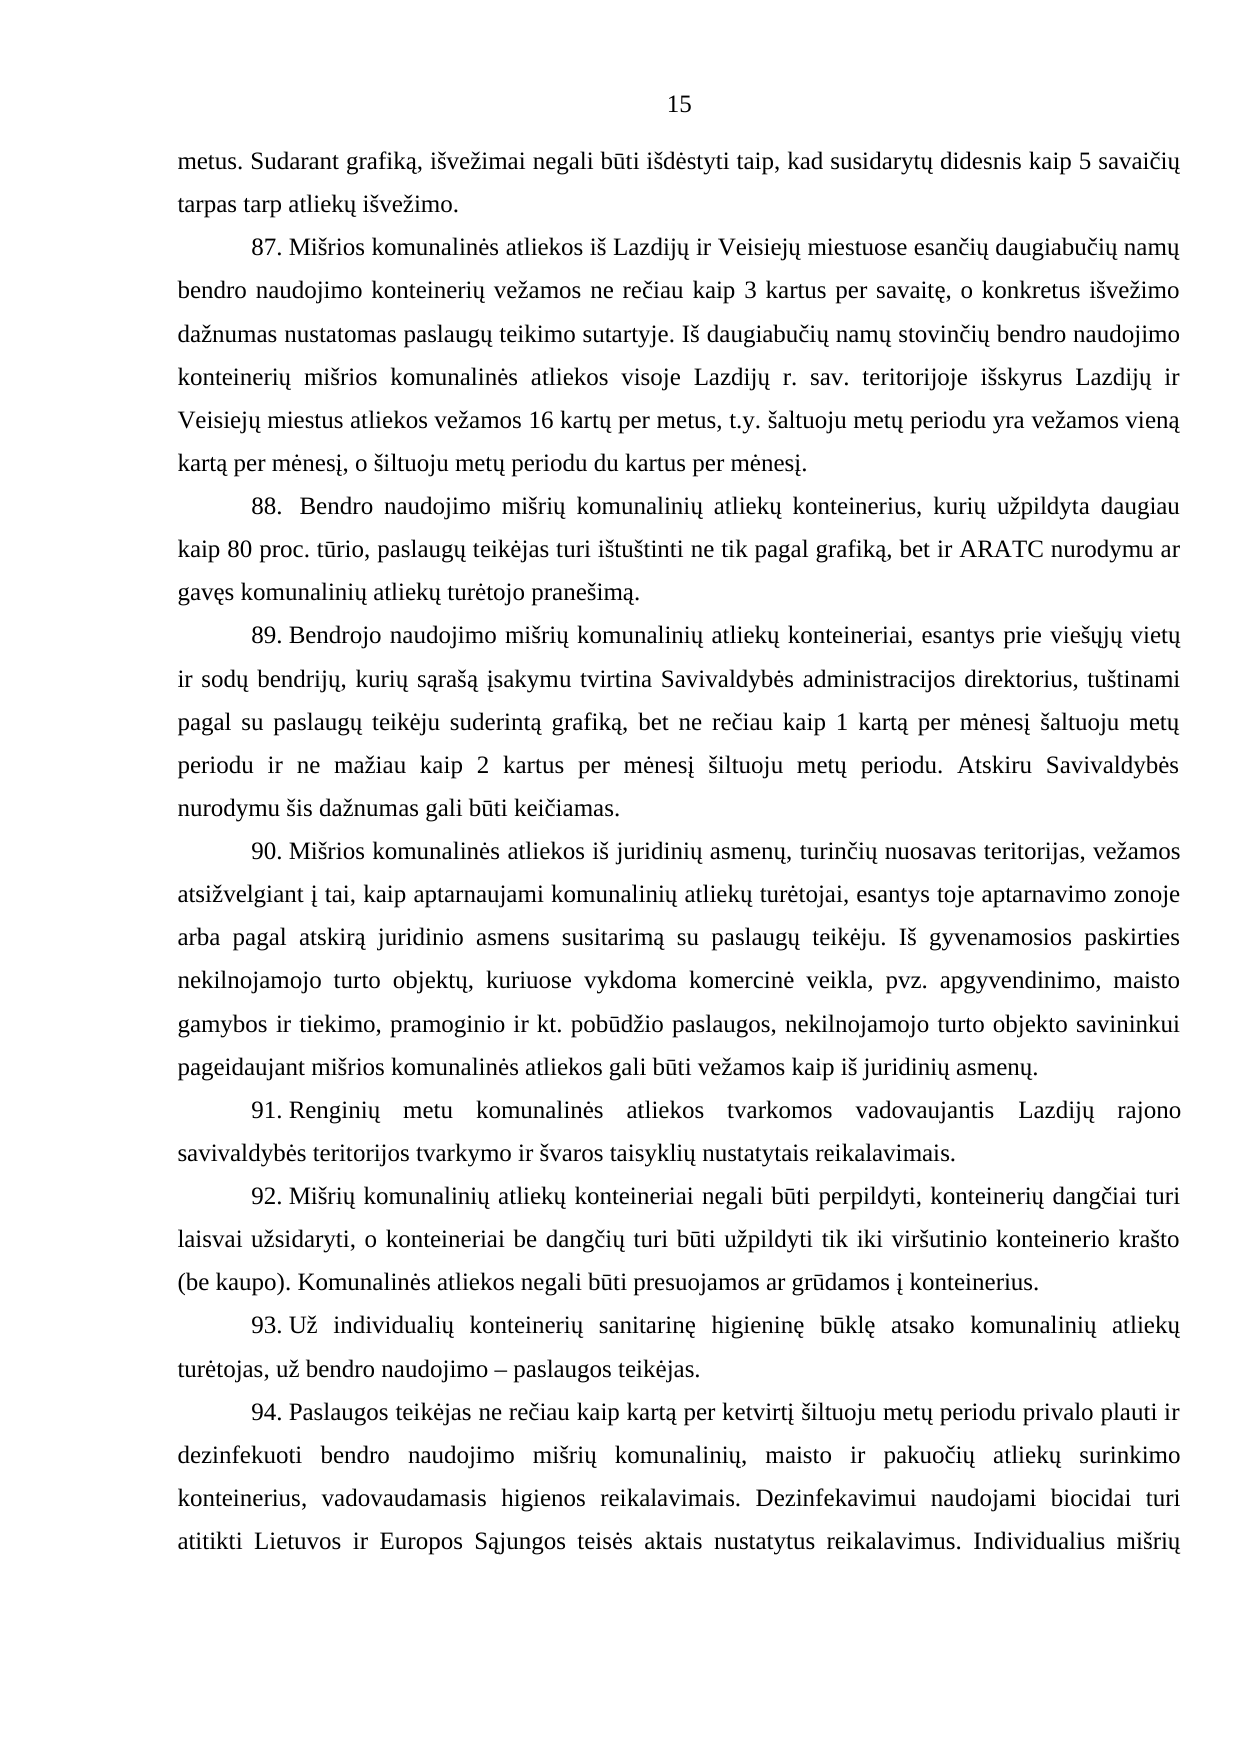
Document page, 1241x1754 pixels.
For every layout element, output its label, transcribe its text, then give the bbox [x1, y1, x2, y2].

text 87. Mišrios komunalinės atliekos iš Lazdijų ir Veisiejų miestuose esančių daugiabučių namų bendro naudojimo konteinerių vežamos ne rečiau kaip 3 kartus per savaitę, o konkretus išvežimo dažnumas nustatomas paslaugų teikimo sutartyje. Iš daugiabučių namų stovinčių bendro naudojimo konteinerių mišrios komunalinės atliekos visoje Lazdijų r. sav. teritorijoje išskyrus Lazdijų ir Veisiejų miestus atliekos vežamos 16 kartų per metus, t.y. šaltuoju metų periodu yra vežamos vieną kartą per mėnesį, o šiltuoju metų periodu du kartus per mėnesį. [177, 232, 1181, 477]
text 92. Mišrių komunalinių atliekų konteineriai negali būti perpildyti, konteinerių dangčiai turi laisvai užsidaryti, o konteineriai be dangčių turi būti užpildyti tik iki viršutinio konteinerio krašto (be kaupo). Komunalinės atliekos negali būti presuojamos ar grūdamos į konteinerius. [177, 1181, 1181, 1296]
text 88. Bendro naudojimo mišrių komunalinių atliekų konteinerius, kurių užpildyta daugiau kaip 80 proc. tūrio, paslaugų teikėjas turi ištuštinti ne tik pagal grafiką, bet ir ARATC nurodymu ar gavęs komunalinių atliekų turėtojo pranešimą. [177, 491, 1181, 606]
text 89. Bendrojo naudojimo mišrių komunalinių atliekų konteineriai, esantys prie viešųjų vietų ir sodų bendrijų, kurių sąrašą įsakymu tvirtina Savivaldybės administracijos direktorius, tuštinami pagal su paslaugų teikėju suderintą grafiką, bet ne rečiau kaip 1 kartą per mėnesį šaltuoju metų periodu ir ne mažiau kaip 2 kartus per mėnesį šiltuoju metų periodu. Atskiru Savivaldybės nurodymu šis dažnumas gali būti keičiamas. [177, 621, 1181, 822]
text 91. Renginių metu komunalinės atliekos tvarkomos vadovaujantis Lazdijų rajono savivaldybės teritorijos tvarkymo ir švaros taisyklių nustatytais reikalavimais. [177, 1095, 1181, 1167]
text 90. Mišrios komunalinės atliekos iš juridinių asmenų, turinčių nuosavas teritorijas, vežamos atsižvelgiant į tai, kaip aptarnaujami komunalinių atliekų turėtojai, esantys toje aptarnavimo zonoje arba pagal atskirą juridinio asmens susitarimą su paslaugų teikėju. Iš gyvenamosios paskirties nekilnojamojo turto objektų, kuriuose vykdoma komercinė veikla, pvz. apgyvendinimo, maisto gamybos ir tiekimo, pramoginio ir kt. pobūdžio paslaugos, nekilnojamojo turto objekto savininkui pageidaujant mišrios komunalinės atliekos gali būti vežamos kaip iš juridinių asmenų. [177, 836, 1181, 1081]
text 93. Už individualių konteinerių sanitarinę higieninę būklę atsako komunalinių atliekų turėtojas, už bendro naudojimo – paslaugos teikėjas. [177, 1311, 1181, 1382]
text metus. Sudarant grafiką, išvežimai negali būti išdėstyti taip, kad susidarytų didesnis kaip 5 savaičių tarpas tarp atliekų išvežimo. [177, 146, 1181, 218]
text 94. Paslaugos teikėjas ne rečiau kaip kartą per ketvirtį šiltuoju metų periodu privalo plauti ir dezinfekuoti bendro naudojimo mišrių komunalinių, maisto ir pakuočių atliekų surinkimo konteinerius, vadovaudamasis higienos reikalavimais. Dezinfekavimui naudojami biocidai turi atitikti Lietuvos ir Europos Sąjungos teisės aktais nustatytus reikalavimus. Individualius mišrių [177, 1397, 1181, 1555]
